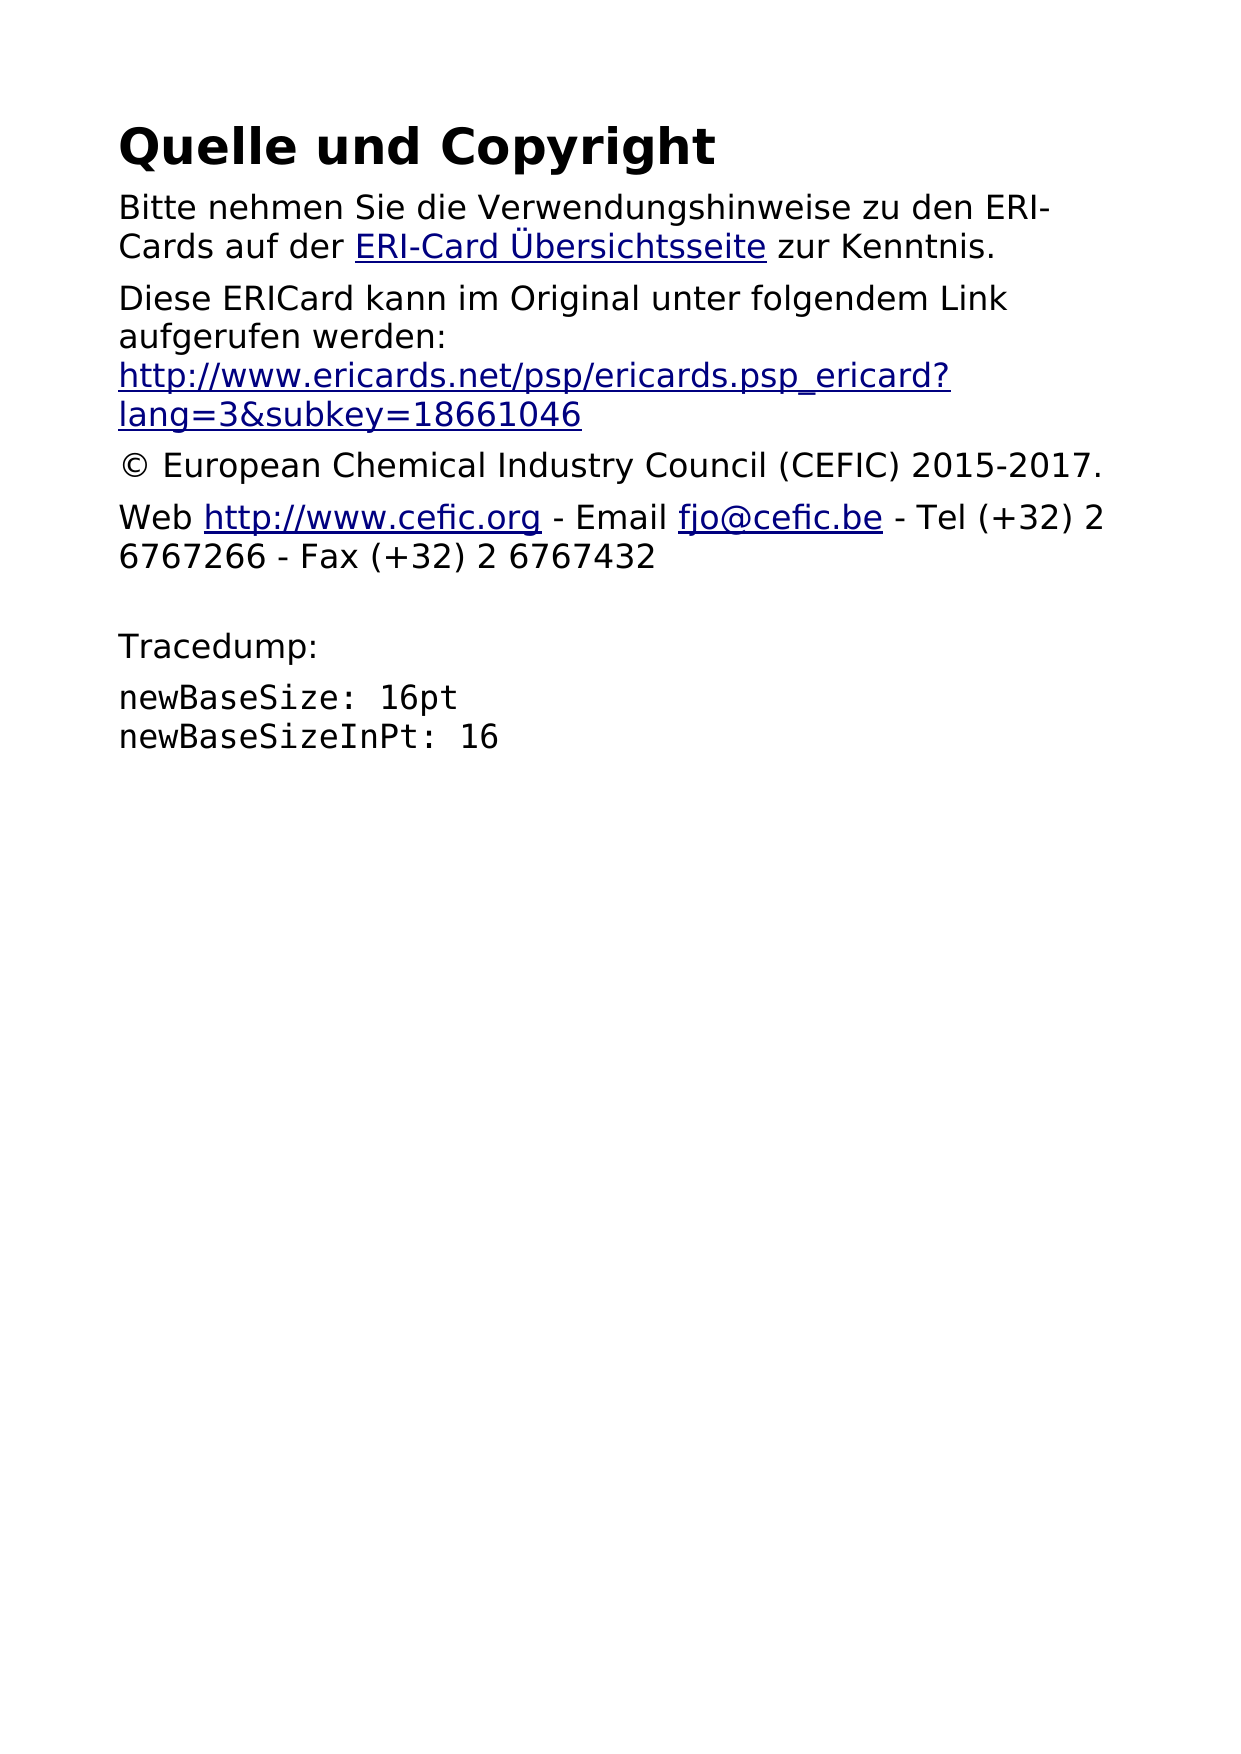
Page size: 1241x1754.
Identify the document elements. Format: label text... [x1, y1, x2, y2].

subtitle Quelle und Copyright [118, 118, 1122, 176]
text Bitte nehmen Sie die Verwendungshinweise zu den ERI-Cards auf der ERI-Card Übersichtsseite zur Kenntnis. [118, 189, 1122, 267]
text © European Chemical Industry Council (CEFIC) 2015-2017. [118, 447, 1122, 486]
text Diese ERICard kann im Original unter folgendem Link aufgerufen werden: http://www.ericards.net/psp/ericards.psp_ericard?lang=3&subkey=18661046 [118, 279, 1122, 434]
text newBaseSize: 16pt newBaseSizeInPt: 16 [118, 679, 1122, 756]
text Tracedump: [118, 588, 1122, 666]
text Web http://www.cefic.org - Email fjo@cefic.be - Tel (+32) 2 6767266 - Fax (+32) 2 6767432 [118, 498, 1122, 576]
